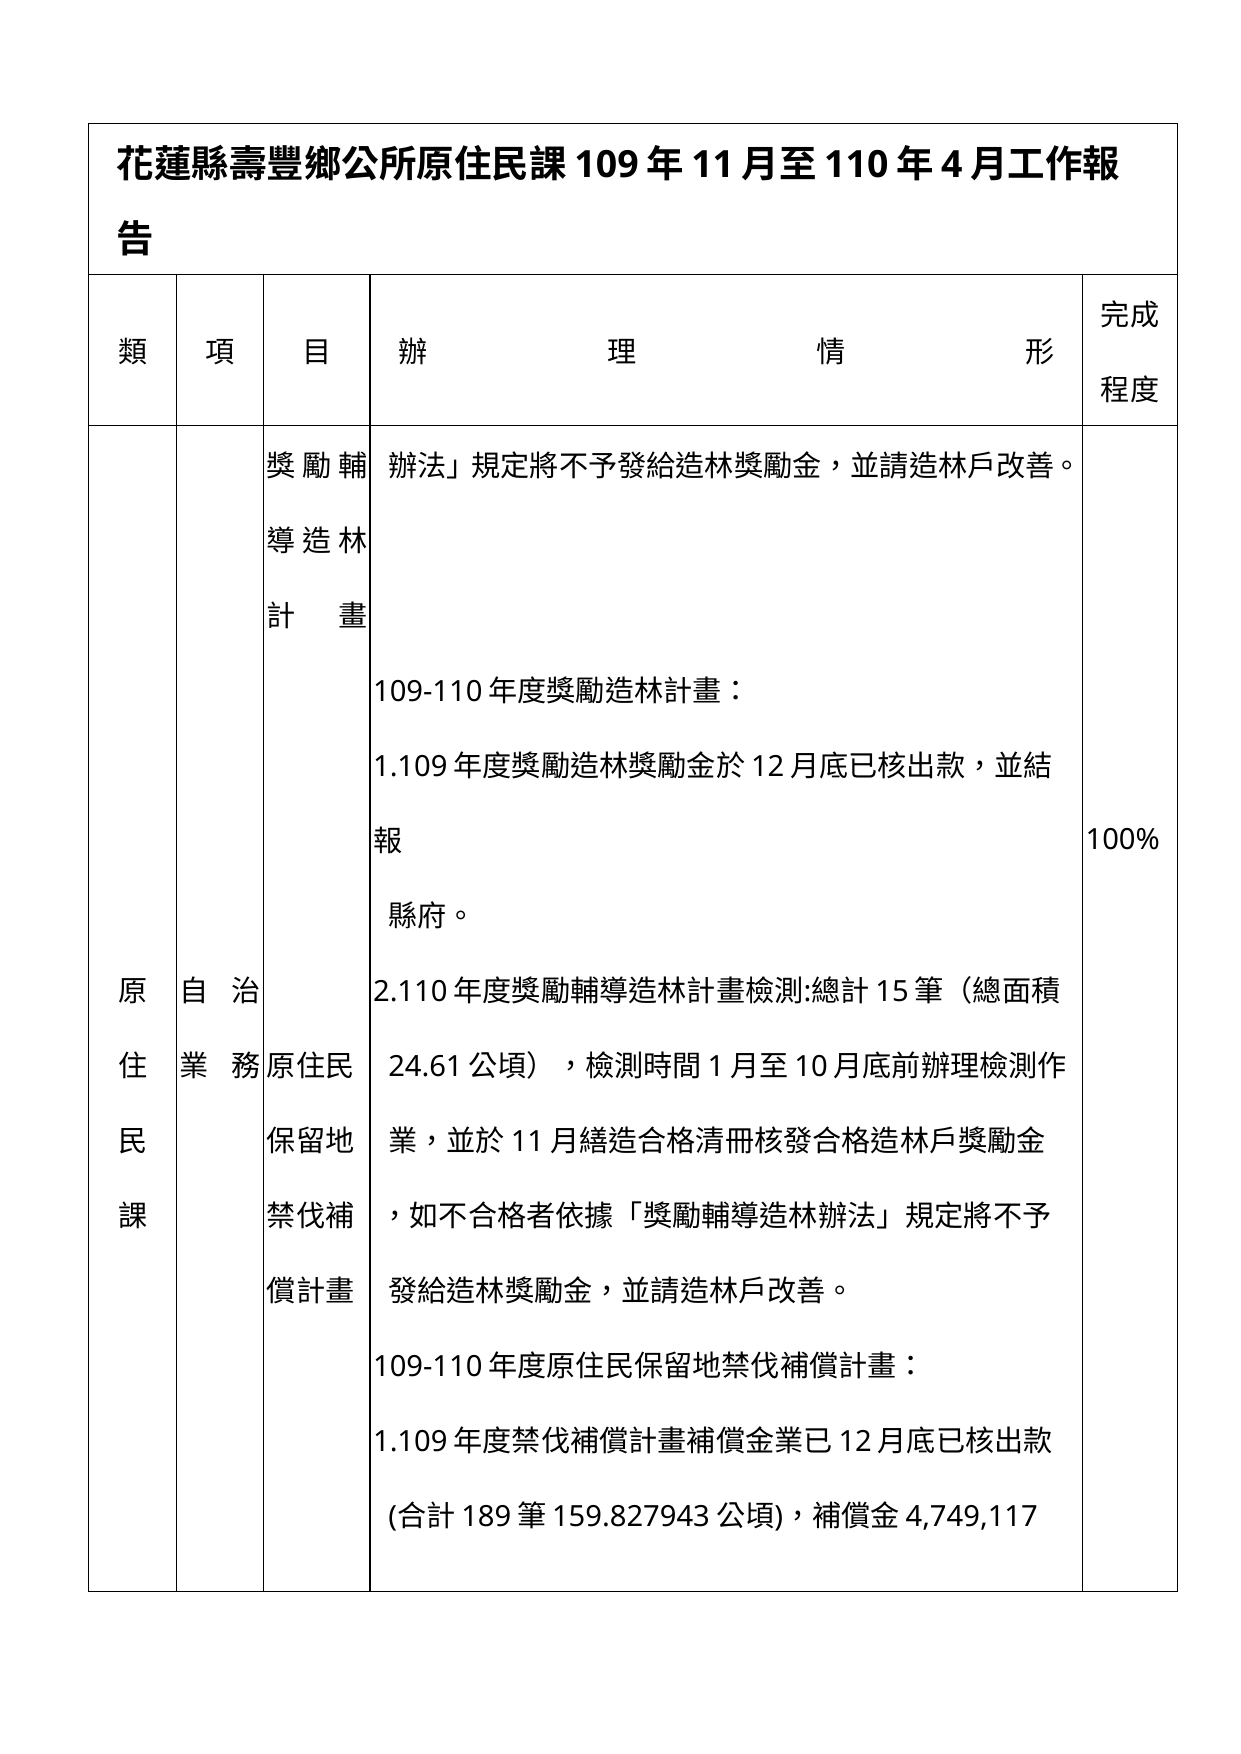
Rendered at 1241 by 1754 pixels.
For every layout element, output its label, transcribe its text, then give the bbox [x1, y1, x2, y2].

table_cell 原 住 民 課 [89, 426, 176, 1591]
table_cell 項 [177, 275, 263, 425]
table_cell 類 [89, 275, 176, 425]
table_cell 100% [1083, 426, 1177, 1591]
table_cell 完成 程度 [1083, 275, 1177, 425]
table_cell 辦理情形 [371, 275, 1082, 425]
table_cell 自治業務 [177, 426, 263, 1591]
table_header 花蓮縣壽豐鄉公所原住民課109年11月至110年4月工作報告 [89, 124, 1177, 274]
table_cell 1.110年度經濟弱勢原住民建購及修繕住宅補助受理期間自110年5月1日至110年6月30日止受理申請。 依據110年度基本設施維持費實施計畫辦理各項計畫如下： 109年度辦理轄內原住民技藝研習活動： 1.本鄉原住民家政班共計14班，班員人數合計362人，研習課程預計於12月辦理完竣。並陸續開班授課。 109年度研習課程項目如下: 11/25豐山部落家政班製作-食材及擺設品學習製作 11/26月眉部落家政班製作-食材及擺設品學習製作 11/27鹽寮部落家政班製作-食材及擺設品學習製作 11/30水璉部落家政班製作-食材及擺設品學習製作 12/01共和部落家政班製作-食材及擺設品學習製作 12/02平和部落家政班製作-食材及擺設品學習製作 12/03光榮部落家政班製作-食材及擺設品學習製作 12/04豐坪部落家政班製作-食材及擺設品學習製作 12/07米棧部落家政班製作-食材及擺設品學習製作 12/08壽豐部落家政班製作-食材及擺設品學習製作 12/09池南部落家政班製作-食材及擺設品學習製作 12/10志學部落家政班製作-食材及擺設品學習製作 12/11溪口部落家政班製作-食材及擺設品學習製作 12/14豐裡部落家政班製作-食材及擺設品學習製作 2.於109年12月18日辦理109年度原住民手工技藝研 習成果動態展。 辦理地點:壽豐鄉文康中心。 參加人數:300人次。 活動內容：本鄉14個原住民家政班展現課程手工藝作 品走秀，各班自選表演內容表達各部落民俗特有風格。 110年度辦理轄內原住民技藝研習活動： 1.本鄉原住民家政班共計14班，班員人數合計362人， 研習課程預計於3月辦理完竣。 2.110年度研習課程項目如下: 02/22月眉部落家政班製作-食材及擺設品學習製作 02/23溪口部落家政班製作-食材及擺設品學習製作 02/24池南部落家政班製作-食材及擺設品學習製作 02/25米棧部落家政班製作-食材及擺設品學習製作 02/26豐山部落家政班製作-食材及擺設品學習製作 03/03壽豐部落家政班製作-食材及擺設品學習製作 03/04光榮部落家政班製作-食材及擺設品學習製作 03/05豐坪部落家政班製作-食材及擺設品學習製作 03/08水璉部落家政班製作-食材及擺設品學習製作 03/09鹽寮部落家政班製作-食材及擺設品學習製作 03/11共和部落家政班製作-食材及擺設品學習製作 03/12平和部落家政班製作-食材及擺設品學習製作 03/15豐裡部落家政班製作-食材及擺設品學習製作 03/16志學部落家政班製作-食材及擺設品學習製作 109-110年度全民造林及撫育管理計畫：並結報縣府； 1.109年度全民造林獎勵金已於12月底已核出款， 唯一筆造林地因造林人過世目前辦理繼承,獎勵金待 繼承作業完成發放。 2.本鄉全民造林計畫90年度之造林35筆(原住民10筆、 非原住民25筆，共計102.83公頃)，本（109）年12 月31日業已函文之屆滿契約20年造林戶，屆滿後無 補助滿後無補助獎勵金，契約期滿後依造林戶願意， 協助參與行政院農業委員會林下經濟政策，確保並分 享森林生態系之服務價值，積極推動適地發展。 3.原住民身分造林人年滿21年後至本所申辦原住民禁 伐補償計畫。 4.110年度檢測本鄉原住民保留地全民造林樣區，檢測 工作面積151.28公頃，合計62筆，於110年01月至 10月底前辦理檢測作業，並於11月繕造合格冊核發 合格造林戶獎勵金，如不合格者依據「獎勵輔導造林 辦法」規定將不予發給造林獎勵金，並請造林戶改善。 109-110年度獎勵造林計畫： 1.109年度獎勵造林獎勵金於12月底已核出款，並結報 縣府。 2.110年度獎勵輔導造林計畫檢測:總計15筆（總面積 24.61公頃），檢測時間1月至10月底前辦理檢測作 業，並於11月繕造合格清冊核發合格造林戶獎勵金 ，如不合格者依據「獎勵輔導造林辦法」規定將不予 發給造林獎勵金，並請造林戶改善。 109-110年度原住民保留地禁伐補償計畫： 1.109年度禁伐補償計畫補償金業已12月底已核出款 (合計189筆159.827943公頃)，補償金4,749,117 元，並結報縣府,唯一筆因罰單欠繳,獎勵金遭法院強 制執行扣款。 2.110年度原住民保留地禁伐補償計畫受理案件時間為 110年1月1 日至110年4月30日止。 3.截至4/6日止本所受理案件共計為123件(林業用地 118筆；暫未編定4筆;保護區1筆)合計受理面積共 116.655504公頃。 4.預定於5月中旬由縣府排序期程表後辦理禁伐補償會 勘。 1.109年11月～110年4月辦理原住民急難救助（醫 療救助：12件，死亡救助：5件）合計：17件，核 撥金額10萬8,000元整。 2.原住民急難救助個案轉介計：社會安全網-急難紓困 2件，原住民家庭服務中心3件。 3.辦理原住民族社會教育學習型系列活動-消費者保護 計：2場次。 辦理時間：109年11月3日 地點：月眉文健站及共和文健站 參與人數：月眉42人次/共和24人次 4.110年度推展原住民族長期照顧-文化健站實實施計 畫督導及查核計：7處 辦理時間：每月不定期督導訪視 地點：本鄉文化健康站及賽普計畫-照顧站 (1)溪口文化健康站計：41人次(男14人/女27人) (2)壽豐文化健康站計：33人次(男4人/女29人) (3)光榮文化健康站計：40人次(男20人/女20人) (4)月眉文化健康站計：40人次(男15人/女25人) (5)共和文化健康站計：22人次(男9人/女13人) (6)月眉照護站計：25人次(男8人/女17人) (7)池南照護站計：18人次 (男2人/女16人) 5.110年度原住民文化健康站-醫療交通車宣導計： 2場次 (1)時間：110年3月10~11日 (2)地點：共和、月眉 (3)參加人數計: 38人次 1.辦理原住民部落事務組長會議（109年11月～110年 4月）計:18場次，參加人員:各部落頭目、婦女幹部 2.輔導豐山部落召開部落名稱修正說明會計:1場次 時間:109年12月20日。 地點：陳繁慶宅前空地 參加人數計：19人次。 3.輔導共和部落召開文化健康站前瞻計畫部落會議 計:1場次 時間:110年1月27日。 地點：共和活動中心 參加人數計：29人次。 4.原住民族諮商同意機制暨部落會議業務檢討會議計: 1場次 時間:110年1月28-29日。 地點：IGU愛成長多元學習空間 1.辦理原住民參加技術士技能檢定奬勵金(109年11月 ～110年4月)計:12件。 2.壽豐鄉109年度原住民部落幹部文化產業教育觀摩計 :1場次 (1)時間：109年12月28~ 30日 (2)地點：台南／高雄等 (3)參加人數計: 66人次 部落圖書資訊站109年11月至110年4月內設備營運維護。 辦理110年度「偏遠與原住民族地區家用桶裝瓦斯差價補助計畫」補助費率公告及造具補助名冊前置作業。 預定受理時間:110年5月1日至6月30日止，辦理地點：各村辦公處，村幹事協助受理收件。 1.110年度「前瞻基礎建設計畫-水環境建設-無自來 水地區供水改善計畫第三期-簡易自來水工程」: 縣府提報經濟部水利署110年度改善工程計畫，業 經經濟部水利署109年12月15日核定「水璉村9、 13、18鄰(牛山部落)簡易自來水改善工程」並經縣府 109年12月21日通知本所辦理納入預算證明及發包 作業證明及發包作業，旨案核定經費新臺幣(下同)154 萬元整，中央補助經費(75%)115萬5,000元整，地方 自籌款為核定經費扣除中央補助經費為38萬5,000元 整，109年12月25日經代表會同意納入本所110年 度追加預算。 2.後續由建設課辦理發包工程，業於110年2月18日 決標，110年3月3日與委外廠商訂約。 3.110年3月10日通知廠商開工，110年3月15日廠 商開工。 「月眉部落聚會所規劃設計」: 1.109年10月8日本所建設課以壽鄉建字第 1090017959號函函請規劃公司撰寫月眉部落聚會所 -水土保持計畫並於發文日期起45日內完成。 2.109年10月20日召開「花蓮縣壽豐鄉月眉部落聚會 所細部規劃設計說明會」。 3.109年10月28日本所建設課以壽鄉建字第 1090019226號，依據本所109年10月20日會議決 議，原則同意規劃公司所提細部規劃工程預算書。 4.109年11月24日本所建設課以壽鄉建字第 1090020842號函提送水土保持計畫至縣府審查，俟 縣府函轉公會審查。 5.水土保持技師公會排定於110年1月14日辦理基地 現勘暨第1次審查會。 6.110年2月25日本所規劃公司提送第2次修正後水土 保持計畫至公會審查。 7.110年2月26日，水土保持計畫書業經新北市水土 保持技師公會(新北市水保技字第1100208100號) 審查通過，目前提送核定本用印，俟取得花蓮縣政 府核定公文後，再次陳報興辦事業計畫書送審。 「共和部落聚會所規劃設計」: 1.本所建設課109年9月25日以壽鄉建字第 1090017163號函檢送相關補正資料予經濟部水利署 第九河川局。 2.109年10月12日與經濟部水利署第九河川局會勘。 3.109年11月6日與經濟部水利署第九河川局辦理接管 點交會勘。 4.本所建設課109年11月19日以壽鄉建字第 1090020513號函檢送「荖溪下荖溪橋右岸堤防壽豐 鄉聯絡道(中華路一段52巷)至下游鄰接下一個鄉 聯絡道間長度約406公尺水防道路移交清冊」1式3 份。 5已與經濟部水利署第九河川局完成點交，並完成雙方用方用印，本所建設課109年11月30日以壽鄉建字 第1090021218號提送縣府公告為一般道路，並續辦 後續指定建築線作業。 6.花蓮縣政府109年12月30日以府建土字第 1090259916A號函公告「荖溪下荖溪橋右岸堤防壽豐 鄉聯絡道(中華路一段52巷)至下游鄰接下一個鄉聯 絡道間長度約406公尺水防道路」為一般道路，後續 辦理建照申請。 7.本所委外建築師業於110年1月22日申請通過指定建 築線，110年2月2日已向建築師公會掛件申請審查。 8.110年2月25日建築師公會審查，業已通過建築執照 申請，後續提送計畫辦理工程經費申請。 9.花蓮縣政府建設處建築管理科110年3月11日府建管 字第1100030747號函通知領取建築執照。 10.本所建設課110年3月19日以壽鄉建字第 1100004853號函陳報花蓮縣政府爭取工程經費。 11.花蓮縣政府110年3月22日以府原建字第 1100056280號函陳報原住民族委員會爭取工程經費。 「豐山部落聚會所規劃設計」: 1.109年10月15日審查未過，花蓮縣政府審查意見， 聚會所需增設廁所以符合相關法規。 2.109年11月17日召開豐山聚會所配置調整審查會 (建築執照申請作業，依建築法相關規定需增設廁所) ，豐山部落同意本所委外建築師依建築法相關規定增 設廁所以符合規定，移除原先的儲藏室並在其上規劃 符合規定的廁所衛生配置，後續本所將依據本設計 配置圖提送建築師公會審查。 3.本所建設課109年12月16日以壽鄉建字第 1090022506號函陳報花蓮縣政府「豐山德洛部落聚 會所興建工程」修正興辦事業計畫書。 4.花蓮縣政府110年1月14日以府原地字第 1100010290號函，請本所繕造變更後之「豐山德洛 部落聚會所」興辦事業計畫書定稿本(共計11本) 報 府，辦理用印事宜。 5.本所建設課110年1月20日以壽鄉建字第 1100000965號函檢陳變更「豐山德洛部落聚會所」 興辦事業計畫書定稿本(共計11本)。 6.花蓮縣政府110年1月26日以府原地字第 1100016839號函同意本所申請變更「豐山德洛部落 聚會所」興建工程事業計畫書核定案。 7.建築師業於109年12月30日辦理通過指定建築線， 110年2月2日已向建築師公會掛件申請審查。 8.110年2月25日建築執照公會審查未通過，因聚會 所及廁所兩棟建物防火間隔疑慮重新退件檢討，俟 釐清後再掛件審查。 9.110年3月25日送建築師公會審查，經審需補件。 「光榮部落聚會所-興辦事業計畫」 1.花蓮縣政府農業處審查意見，因聚會所預定地為農業 用地，現案地上有違規事項尚未改善完竣，不同意變 更使用(須提出討論)。 2.筑誠工程顧問股份有限公司109年9月29日以筑誠 字第1090007135號函向本所申請光榮部落聚會所興 辦興辦事業計畫書修正作業展延。 3.本所109年10月12日以壽鄉原字第1090017660號 函同意筑誠工程顧問股份有限公司申請「光榮部落聚 會所興辦事業計畫書」修正作業展延案。 4.本所於109年10月22日召開「花蓮縣壽豐鄉光榮部 落聚會所興建工程興辦事業計畫修正說明會，依據說 明會會議決議，決議採行方案二續行辦理，將光榮部 落聚會所預定地變更為光榮段386地號作為開發範圍 5.本所於109年11月6日辦理(光榮部落聚會所預定用 地看台及涼亭拆除)會勘。 6.本課於109年11月11日以1090020061號簽准函辦 理「本鄉光榮部落聚會所興建工程興辦事業計畫委託 技術服務-光榮部落聚會所預定地看台及涼亭拆除」 工程案，目前本案移交本所建設課辦理中。 7.光榮聚會所預定地(光榮段386地號)「看台及涼亭違 規建物拆除作業」業於109年12月20日拆除完成。 8.本所109年12月29日以壽鄉原字第1090023580號 函發函通知本所委外廠商重新開始辦理「光榮部落聚 會所興辦事業計畫書」修正作業。 9.110年1月6日本所委外公司提送第2次修正「光榮 部落聚會所興建工程」興辦事業計畫書至本所。 10.本所110年1月11日以壽鄉原字第1100000332號 函陳報第2次修正「光榮部落聚會所興建工程」興 辦事業計畫書至縣府審查。 11.花蓮縣政府110年1月29日以府原地字第 1100023563號函，請本所繕造「光榮部落聚會所」 興辦事業計畫書定稿本11本提送縣府續辦用印事宜 。 12.本所110年2月1日以壽鄉原字第1100002102號函 ，函告本所委託廠商繕造「光榮部落聚會所興辦 事業計畫書」11本定稿本至本所，俾利本所後續提 送。 13.花蓮縣政府110年2月22日以府原地字第 1100029675號函原則同意本所「光榮部落聚會所」 興辦事業計畫書。 14.本所110年2月24日以壽鄉原字第1100003221號 函，函請本所委外公司辦理後續土地撥用事宜。 15.筑誠工程顧問股份有限公司110年3月20日以筑誠 字第1100002113號函提送光榮部落聚會所預定地光 榮段386地號土地撥用計畫書及相關書件至本所。 「鹽寮部落聚會所-興辦事業計畫」 1.本所委外廠商發函至社團法人臺北市水土保持技師 公會申請水土保持計畫審查展延，因水土保持計畫 尚需依委員意見取得主管機關聯外土地使用同意， 同時亦配合目的事業主管配置修正，為確保資料之 完整性與正確性，惠請展延，該會原則同意延至109 年11月12日前完成補正。 2.109年10月12日花蓮縣政府以府原地字第 1090198799號函檢還本所「鹽寮部落聚會所」第1次 修正興辦事業計畫書。 3.本所業於109年10月22日以壽鄉原字第 1090018362號函函轉規劃公司於文到隔日15天內依 縣府修正意見修正。 4.109年11月6日本所委外公司提送第2次修正「鹽 寮部落聚會所興建工程」興辦事業計畫書至本所。 5.本所109年11月11日以壽鄉原字第109001992號 函陳報第2次修正「鹽寮部落聚會所興建工程」興 辦事業計畫書至縣府審查。 6.本所委外廠商發函至社團法人臺北市水土保持技師公 會申請水土保持計畫審查展延，因水土保持計畫尚需 依委員意見取得主管機關聯外土地使用同意，同時亦 配合目的事業主管配置修正，為確保資料之完整性與 正確性，惠請展延，該會原則同意延至109年12月 11日前完成補正。 7.本所委外廠商於109年11月30日以泓水字第 1091130005號函提送鹽寮部落水土保持計畫第2次 修正本與水土保持公會審查，第3次審查公會改為書 面審查作業，目前刻正由公會審理中。 8.109年12月23日花蓮縣政府以府原地字第 1090256994號函檢還本所「鹽寮部落聚會所」第2 次修正興辦事業計畫書。 9.本所業於109年12月29日以壽鄉原字第 1090023254號函函轉規劃公司於文到隔日15天內依 縣府修正意見修正。 10.本所委外廠商於110年1月11日以泓水字第 1100111005號函提送「鹽寮部落聚會所新建工程水 土保持計畫」核定本1式7份及電子光碟3份予社 團法人臺北市水土保持技師公會。 11.筑誠工程顧問股份有限公司110年1月12日以筑誠 字第1100000297號函向本所申請鹽寮部落聚會所興 辦事業計畫書修正作業展延。 12.本所110年1月18日以壽鄉原字第1100000932號 函同意筑誠工程顧問股份有限公司申請「鹽寮部落 聚會所興辦事業計畫書」修正作業展延案。 13.花蓮縣政府110年2月1日以府原建字第 1100024068號函同意核定本所「本鄉東明段707、 784及802地號等3筆土地鹽寮部落聚會所新建工程 水土保持計畫」案。 14.本所110年2月3日以壽鄉原字第1100002348號函 函告本所委託廠商，重新開始辦理「鹽寮部落聚會 所興辦事業計畫書」修正作業。 15.110年2月17日本所委外公司提送第3次修正「鹽 寮部落聚會所興建工程」興辦事業計畫書至本所。 16.本所110年2月18日以壽鄉原字第1100002828號 函陳報第3次修正「鹽寮部落聚會所興建工程」興 辦事業計畫書至縣府審查。 17.花蓮縣政府110年3月11日以府原地字第 1100048073號函函請本所再提送4本旨揭興辦事業 計畫書。 18.本所110年3月12日以壽鄉原字第1100004311號 函，請本所委外廠商提送4本興辦事業計畫書。 19.筑誠工程顧問股份有限公司110年3月16日以筑誠 字第1100002006號函提送4本興辦事業計畫書至本 所。 20.本所110年3月17日以壽鄉原字第1100004672號 函陳報4本興辦事業計畫書至縣府審查。 1.花蓮縣政府訂於109年11月27日(星期五)辦理第1 次專案小組會議。 2.109年11月27日(星期五)花蓮縣政府召開第1次專 案小組會議，目前需依委員意見修正計畫後，再召開 第2次專案小組會議。 3.本所109年12月25日以壽鄉原字第1090023235號 函陳報花蓮縣政府「變更鯉魚潭風景區計畫(部分公 園用地為機關用地)案」修正後計畫書。 4.目前俟花蓮縣政府安排召開專案小組會議。 1.本所109年9月21日以壽鄉原字第1090016924號 函陳報本所執行「志學部落文化聚會所」興建計畫， 檢陳「變更東華大學城特定區主要計畫(部分農業區 為機關用地」變更計畫書、圖(草案)1式3份。 2.花蓮縣政府109年10月27日以府建計字第 1090187886B號函通知本所109年11月19日(星期 四)辦理公開展覽說明會及公開展覽:30天(自109年 10月28日至109年11月27日止)。 3.花蓮縣政府109年11月19日(星期四)辦理公開展覽 說明會。 4.目前俟花蓮縣政府安排召開專案小組會議。 1.109年9月23日本所辦理「壽豐部落聚會所用地」現 地會勘。 2.本所109年9月26日以壽鄉原字第1090017221號 函檢送本所109年9月23日辦理「壽豐部落聚會所 用地」1案現地會勘紀錄 會勘結論:中山公園地勢陡峭，實不宜興建部落聚會 所。 3.依據花蓮縣政府109年9月30日辦理「花蓮縣部落 聚會所興建計畫」第8次推動小組會議紀錄決議， 縣府請本所評估本所違章建物(壽豐鄉鄉立文化中心 及國民黨黨部)是否編列補照經費及拆除之可能性，若 無法辦理，可能須申請撤案。本所109年10月30日 1090018845號簽准函，目前鄉長批示先估算補照2建 物所需經費後再研議可行方案。 4.本所109年11月18日以壽鄉原字第1090020566號 函函詢花蓮縣政府建設處惠請釋疑「花蓮縣立壽豐國 小校區內土地本鄉政明段686地號是否得以解除套繪 管制，視為單一土地申請建照辦理興建」。 5.目前已評估完成補照經費，約1040萬元(含結構補強 )，目前待機關首長裁示是否辦理後續補照作業，以 利辦理後續規劃設計。 6.本課於109年12月31日以1090023754號簽准函辦 理「壽豐部落聚會所預定地(政明段686地號)申請法 定空地分割證明」 7.本所於110年1月8日以壽鄉原字第1100000458號 函委由吳金能建築師事務所辦理「壽豐部落聚會所預 定地(政明段686地號)申請法定空地分割證明」勞務 案。 8.本所110年2月2日以壽鄉原字第1100002198號函 請花蓮縣政府辦理申請法定空地分割證明申請書用印 9.花蓮縣政府110年2月23日以府教設字第 1100029172號函，檢送用印後法定空地分割證明申請 書。 10.本所110年2月25日以壽鄉原字第1100003387號 函，請建築師事務所辦理後續法定空地分割申請。 11.本所110年3月29日以壽鄉原字第1100005480號 函予壽豐國小辦理法定空地分割證明申請書用印。 12.花蓮縣政府110年3月30日以府教設字第 1100002713號函，檢送用印後法定空地分割證明申 請書。 1.本所109年9月29日以壽鄉原字第1090017555號函 檢送本所109年9月28日辦理「豐裡部落聚會所 用地協調會」會議記錄。 會議決議:學校同意本所將豐裡部落聚會所興建於 豐東段166地號上。 2.豐裡國小109年9月30日以裡國總字第1090002703 號函陳報花蓮縣政府原則同意本所於學校經管之豐東 段166地號上興建豐裡部落聚會所。 3.花蓮縣政府109年10月16日以府教設字第 1090195332號函同意本所於豐裡國小經管之校地 (豐東段166地號)上興建豐裡部落聚會所。 4.本課於109年10月22日以1090018592號簽准函函 請本所建設課可以請委外建築師開始規劃設計豐裡 部落聚會所。 5.豐裡國小109年11月3日以裡國總字第1090002988 號函同意本所於其經管之校地(豐東段166地號)上興 建豐裡部落聚會所。 6.109年11月6日下午2點與本所委外建築師進行規 劃設計前置討論會議。 7.本所建設課請本所委外建築師於109年12月14日前 提送基本設計，待完成後進入細部規劃設計。 8.110年1月4日下午2時於豐裡活動中心辦理「豐裡 部落聚會所初步規劃設計」地方說明會。 9.本所110年1月11日以壽鄉原字第1100000430號 函檢送本所110年1月4日辦理「豐裡部落聚會所 初步規劃設計」地方說明會會議紀錄。 會議決議:同意初步設計，後續請建築師提送細部規 劃設計圖至本所審查。 10.110年1月25日辦理聚會所預定地鑽探作業，目前 需等鑽探報告出來後，再開始辦理細部規劃設計。 11.本所建設課110年3月16日以壽鄉建字第 1100004445號函通知本所建築師辦理細部規劃設計。 1.花蓮縣政府109年1月22日府原建字第1090015812 號函核定「平和部落聚會所-都市計畫變更」新臺幣 (下同)100萬元整，中央補助90萬元整，本所地方自 籌款10萬元整。 2.本鄉鄉民代表會109年2月13日壽鄉代會字第 1090000112號函同意納入本所109年度追加預算。 3.花蓮地政事務所於109年10月12日辦理路內段 1043-2地號分割登記完竣。 4.本課於109年10月22日以1090018640號簽准函函 請本所行政室辦理「變更東華大學城特定區計畫(部 分農業區為機關用地)委託技術服務」招標作業。 5.109年11月6日公開上網招標、109年11月20日 開資格標、109年11月20日公開評選、109年12 月1日議價/決標，109年12月10日決標公告。 6.本所110年2月18日以壽鄉原字第1100002876號 函通知委外廠商(筑誠工程顧問股份有限公司)執行 本案，廠商需於110年3月10日提送工作計畫至本 所。 7.本所委外廠商於110年3月5日提送工作計畫書至本 所審查。 8.本所110年3月10日以壽鄉原字第1100004044號函 原則同意備查工作計畫書。 9.110年3月29日辦理「平和部落聚會所-變更東華大 學城特定區計畫(部分農業區為機關用地)」地方說明 會。 辦理「原住民族語言推廣設置補助計畫」 辦理時間:109年11~110年4月 1.開設族語傳習教室2班 地點: 本鄉原住民文物館每星期二(19:00~21:00)、 水璉國小每星期四(18:30~20:30)。 2.族語學習家庭3戶 地點: 志學村每星期一(19:00~21:00)、光榮村每星 期三(19:00~21:00)、 壽豐村每星期五 (19:00~21:00)。 3.族語聚會所3所 地點:光榮活動中心每星期三(09:00~11:00)。 月眉活動中心每星期四(09:00~11:00)。 月眉部落學堂每星期五(09:00~11:00)。 4.協助幼兒園教學 2班 地點:鄉立幼兒園校本部每星期一(10:00~11:00)。 北區分班每星期二(10:00~11:00)。 5.語料採集與紀錄:預計年度完成15分鐘語料4則。 每星期一(13:30~17:00)採集語料 、每星期二~星期 五整理採集之語料與課程資料準備(13:30~17:00)。 6.提升部落、工作場所、集會活動及公共場所知族語 環境: 協助會議宣導活動翻譯及翻譯相關文書，以營造族 語環境提升族語能見度並宣導課程語多說族語。 7.配合協助鄉公所辦理會議宣導活動翻譯及翻譯相關 文書。 1.補辦增劃編原住民使用公有土地原住民保留地受理申 請9筆，並陸續受理申請。 2.辦理會勘38筆。 漏報業務辦理奉行政院核定原住民保留地第一、二、三批核定案（94年~102年後），共計758筆(經原住民族委員會同意撤銷：第一批2筆、第二批9筆，共計11筆撤銷)，辦理情形如下： 1.無需測量分割登記筆數共計560筆。 2.已完成分割登記筆數共計191筆。 3.已辦竣管理機關變更登記劃編筆數共計716筆。 4.已權利賦予筆數共計558筆。 5.尚未完成增編原住民保留地筆數共計35筆，其餘陸續正在管變中。 權利回復計畫暨其他原住民保留地業務項目： 1.辦理中坑段78地號土地會勘案件等計30筆。 2.受理權利回復案件: 所有權移轉案:牛山段652-4地號等153筆。 贈與案:光榮段769地號等2筆。 無償取得所有權案:大湖腳段42-8地號等4筆。 3.召開原住民保留地土地審查會議3場(110年1月20 日)、（110年2月24日）、(110年3月24日): (1)110/1/20審查無償取得所有權登記筆數共計 0件。審查所有權移轉登記筆數共計0件，保留 0筆。審查非原住民承租北坑段468地號等3筆 非原續租用案，無意見全數通過。 (2)110/2/24審查大湖腳213等地號無償取得所有權 登記4筆保留1筆，其餘3筆無意見通過。 審查中坑段78地號等所有權移轉登記筆數共計 26件，保留1筆，其餘25筆無意見通過。 (3)110/3/24 審查非原住民承租蕃薯寮段17地號等3筆非原續 租用案，無意見全數通過。 非原住民使用公有土地原住民保留地受理申請18筆並陸續受理申請。 非原住民使用公有土地原住民保留地受理情形： 續租自用耕作案13筆。 繼承租用案5筆。 非原住民承租公有土地原住民保留地恢復租金徵收共計153筆，已完成會勘21筆。 「110年度公益彩券回饋金計畫」已完成計畫書核定，補助經費新台幣60萬元整、自籌款9萬元整。是項計畫於1月1日開始執行。 第一堂課程研習-「環保野菜包裝及數位應」已完成授課。 第一次小型活動-「新春抽獎活動」於2/8舉辦完畢。 第二次小型活動-「箭筍季推廣活動」於3/30舉辦完畢。 [371, 426, 1082, 1591]
table_cell 目 [264, 275, 369, 425]
table_cell 建購及修繕住宅補助 基本設施維持費 家政 技藝 全民造林及撫育管理計畫 獎勵輔導造林計畫 原住民保留地禁伐補償計畫 原住民社會褔利 原住民社團織組 原住民輔導就業 部落圖書資訊站 110偏遠與原住民族地區家用桶裝瓦 110年度前瞻基礎建設計畫-水環境建設-無自來水地區供水改善計畫第三期-簡易自來水工程 花蓮縣第二期(105-108年)綜合發展實施方案-花蓮縣部落聚會所興建計畫-月眉部落聚會所、共和部落聚會所、豐山部落聚會所 等3案規劃設計 花蓮縣第二期(105-108年)綜合發展實施方案-花蓮縣部落聚會所興建計畫-月眉部落聚會所、共和部落聚會所、豐山部落聚會所 等3案規劃設計 花蓮縣第二期(105-108年)綜合發展實施方案-花蓮縣部落聚會所第一期興建計畫-光榮部落聚會所興辦事業計畫 花蓮縣第二期(105-108年)綜合發展實施方案-花蓮縣部落聚會所第一期興建計畫-鹽寮部落聚會所興辦事業計畫 花蓮縣第二期(105-108年)綜合發展實施方案-花蓮縣部落聚會所第一期興建計畫-鹽寮部落聚會所興辦事業計畫 花蓮縣第二期(105-108年)綜合發展實施方案-花蓮縣部落聚會所第一期興建計畫-池南部落聚會所都市計畫變更 花蓮縣第二期(105-108年)綜合發展實施方案-花蓮縣部落聚會所第一期興建計畫-志學部落聚會所都市計畫變更 花蓮縣第三期 (109-112年)綜合發展實施方案-花蓮縣部落聚會所第二期興建計畫-壽豐部落聚會所 花蓮縣第三期 (109-112年)綜合發展實施方案-花蓮縣部落聚會所第二期興建計畫-豐裡部落聚會所 花蓮縣第三期 (109-112年)綜合發展實施方案-花蓮縣部落聚會所第二期興建計畫-平和部落聚會所 110原住民族語言推廣人員設置補助計畫 110原住民族語言推廣人員設置補助計畫 補辦增劃編原住民使用公有土地原住民保留地 漏報增編原住民保留地 權利回復計畫原住民保留地 權利回復計畫原住民保留地 原住民保留地租金動支計畫 110年度公益彩券回饋金計畫 [264, 426, 369, 1591]
